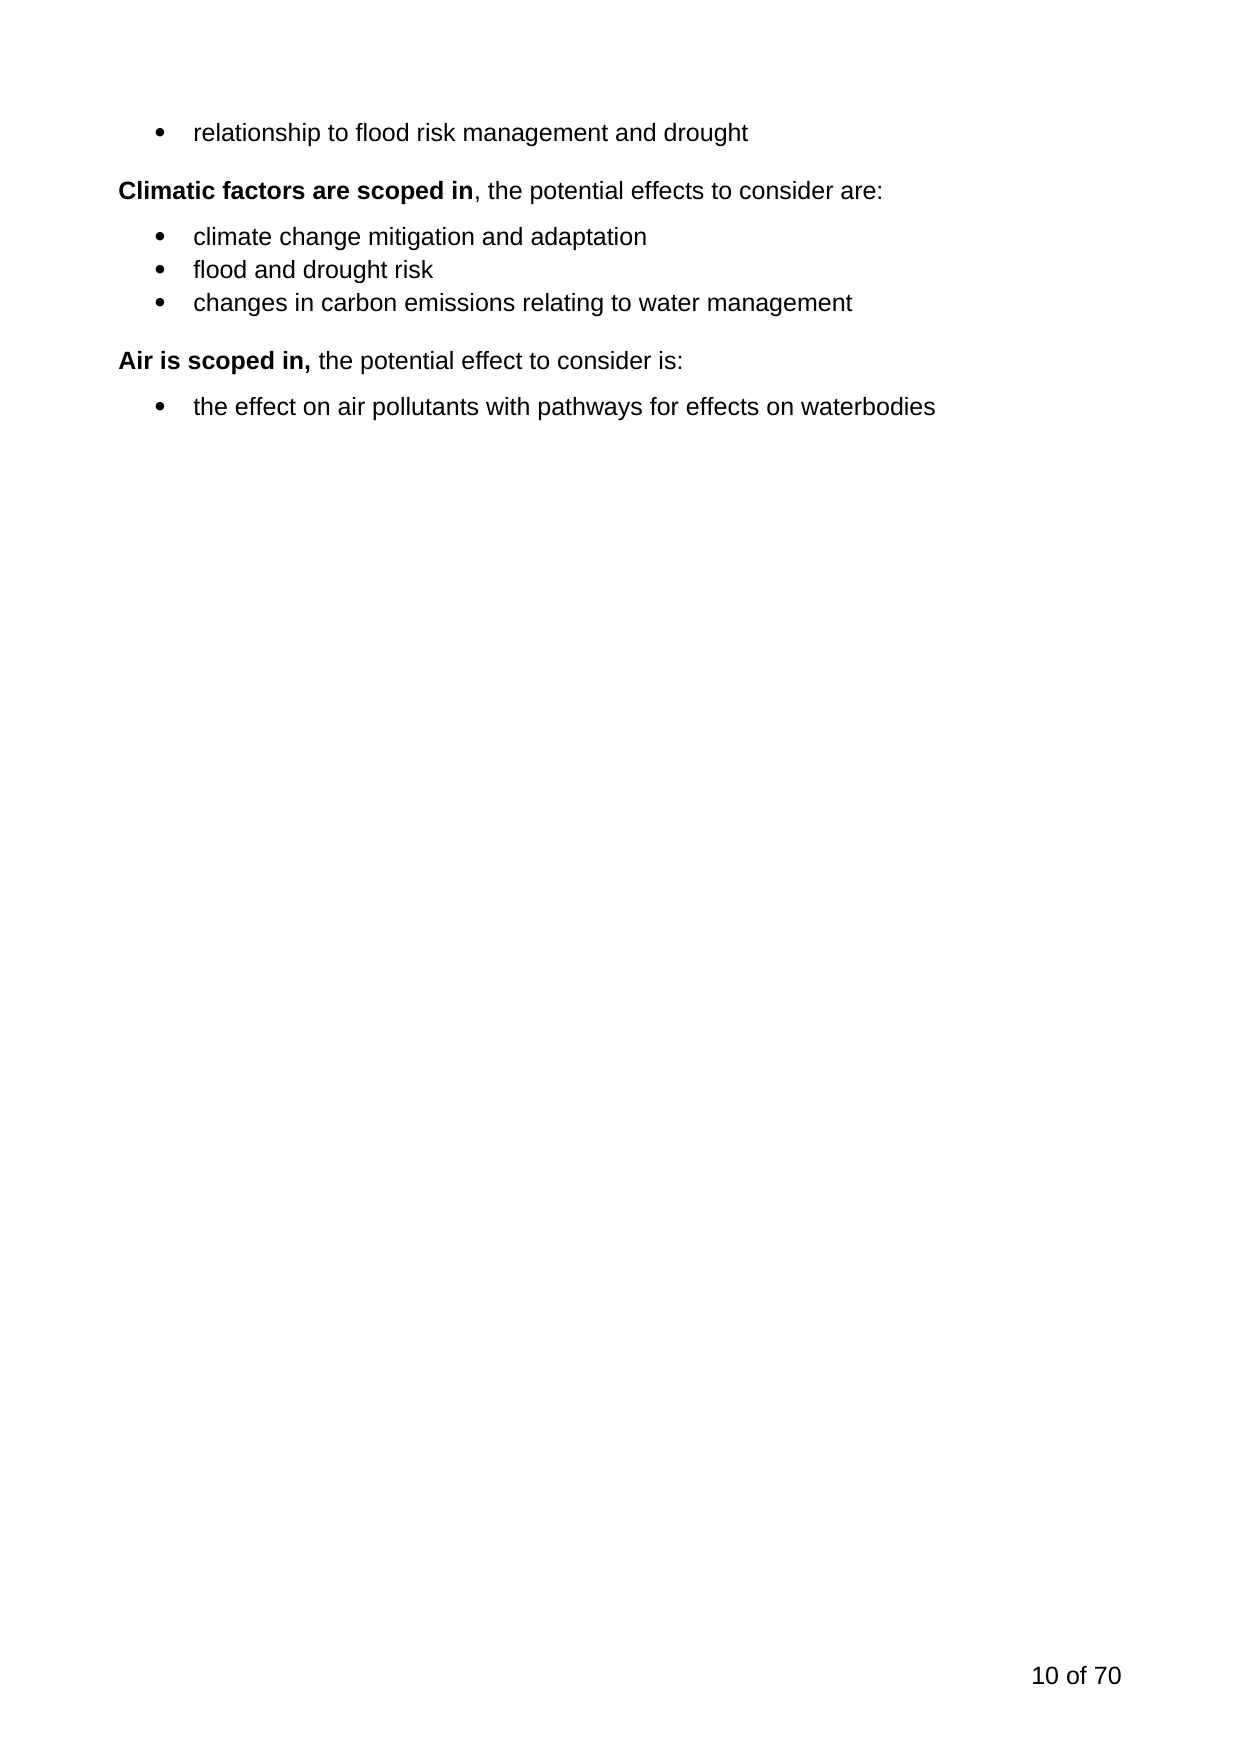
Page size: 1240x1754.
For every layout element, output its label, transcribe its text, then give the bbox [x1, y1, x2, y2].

text Air is scoped in, the potential effect to consider is: [118, 346, 1121, 375]
text Climatic factors are scoped in, the potential effects to consider are: [118, 176, 1121, 205]
list changes in carbon emissions relating to water management [156, 288, 1121, 317]
list flood and drought risk [156, 255, 1121, 284]
list relationship to flood risk management and drought [156, 118, 1121, 147]
list climate change mitigation and adaptation [156, 222, 1121, 251]
list the effect on air pollutants with pathways for effects on waterbodies [156, 392, 1121, 421]
